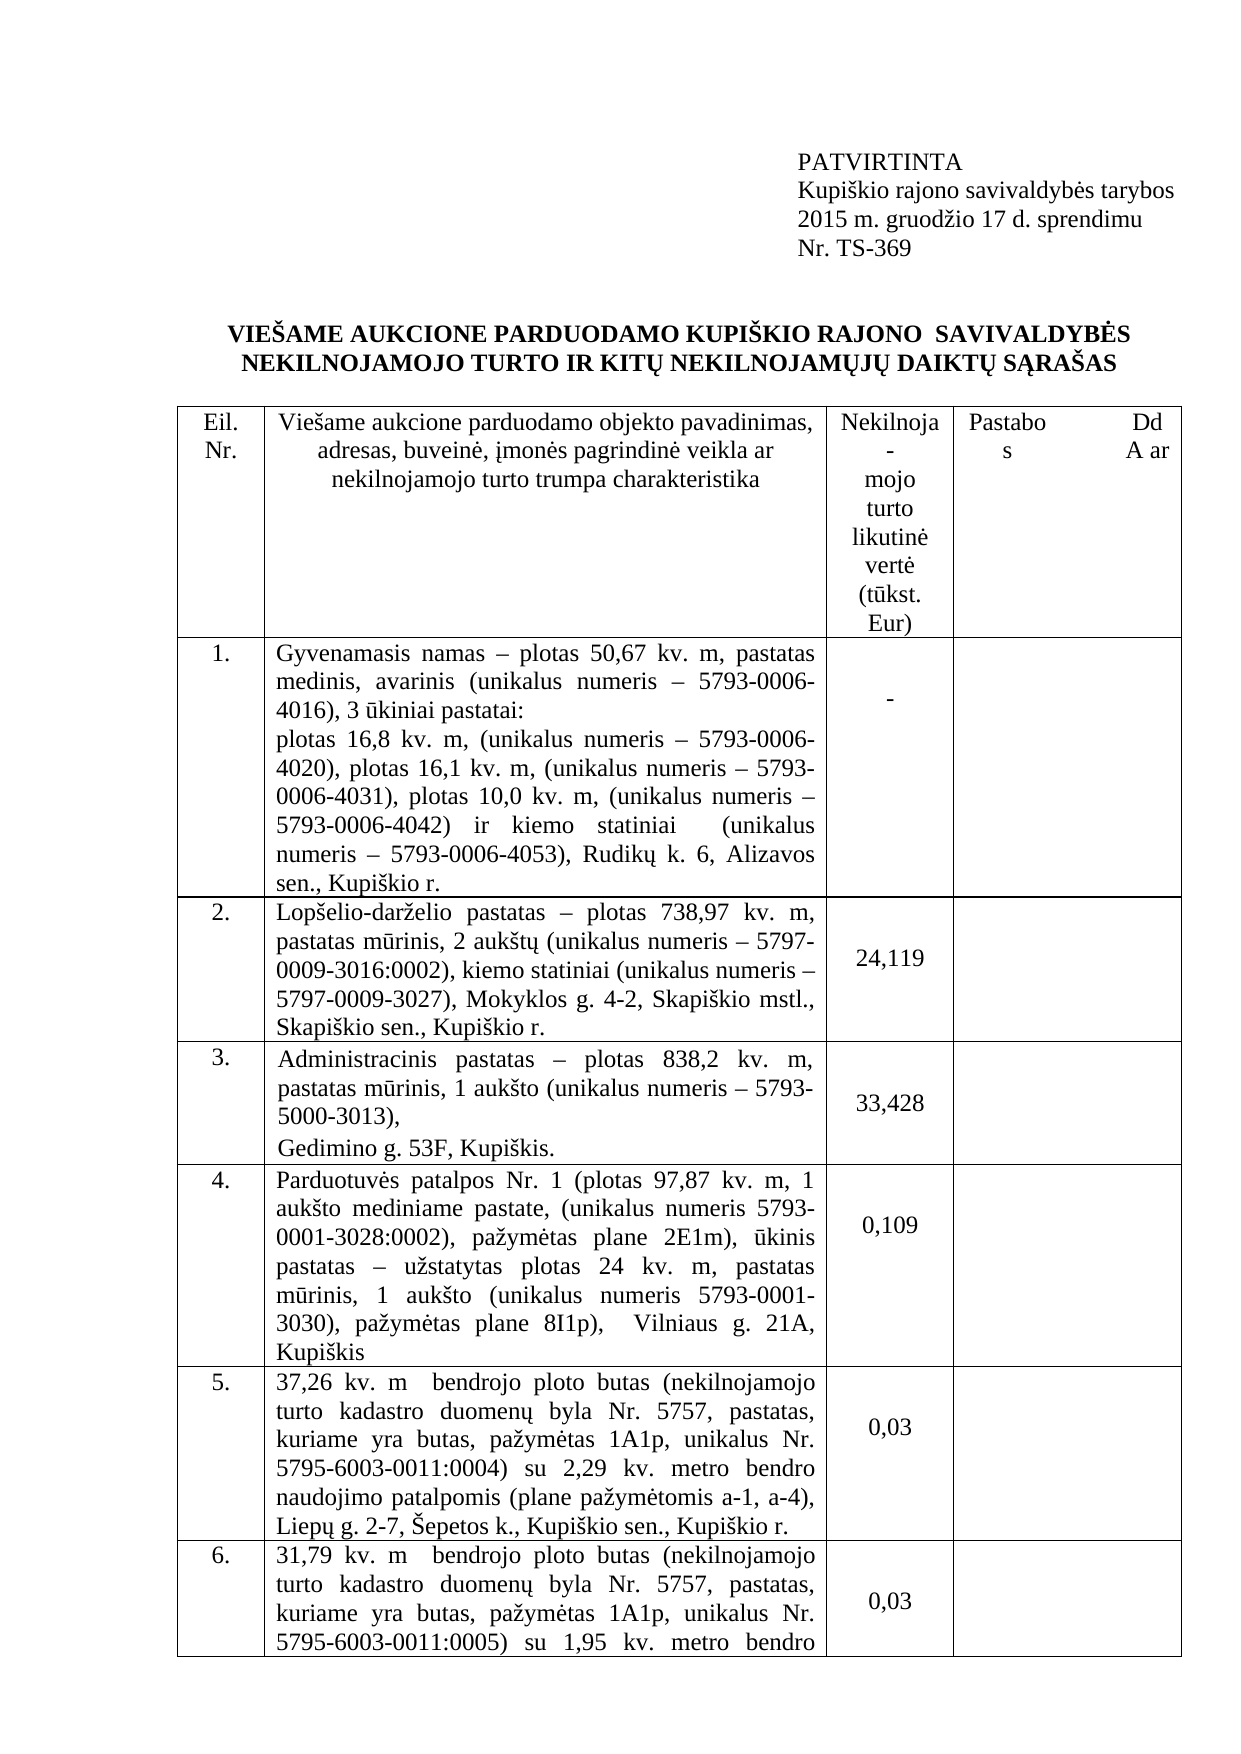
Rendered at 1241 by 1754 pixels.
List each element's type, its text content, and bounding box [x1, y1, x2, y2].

table_header Viešame aukcione parduodamo objekto pavadinimas, adresas, buveinė, įmonės pagrindinė veikla ar nekilnojamojo turto trumpa charakteristika [265, 407, 826, 637]
table_cell [954, 1367, 1181, 1539]
table_cell 24,119 [827, 898, 953, 1041]
text PATVIRTINTA [177, 147, 1181, 176]
table_cell 37,26 kv. m bendrojo ploto butas (nekilnojamojo turto kadastro duomenų byla Nr. 5757, pastatas, kuriame yra butas, pažymėtas 1A1p, unikalus Nr. 5795-6003-0011:0004) su 2,29 kv. metro bendro naudojimo patalpomis (plane pažymėtomis a-1, a-4), Liepų g. 2-7, Šepetos k., Kupiškio sen., Kupiškio r. [265, 1367, 826, 1539]
table_cell 31,79 kv. m bendrojo ploto butas (nekilnojamojo turto kadastro duomenų byla Nr. 5757, pastatas, kuriame yra butas, pažymėtas 1A1p, unikalus Nr. 5795-6003-0011:0005) su 1,95 kv. metro bendro [265, 1541, 826, 1656]
table_cell 0,109 [827, 1165, 953, 1366]
table_cell 1. [178, 638, 264, 896]
table_cell Gyvenamasis namas – plotas 50,67 kv. m, pastatas medinis, avarinis (unikalus numeris – 5793-0006-4016), 3 ūkiniai pastatai: plotas 16,8 kv. m, (unikalus numeris – 5793-0006-4020), plotas 16,1 kv. m, (unikalus numeris – 5793-0006-4031), plotas 10,0 kv. m, (unikalus numeris – 5793-0006-4042) ir kiemo statiniai (unikalus numeris – 5793-0006-4053), Rudikų k. 6, Alizavos sen., Kupiškio r. [265, 638, 826, 896]
table_cell - [827, 638, 953, 896]
table_cell Parduotuvės patalpos Nr. 1 (plotas 97,87 kv. m, 1 aukšto mediniame pastate, (unikalus numeris 5793-0001-3028:0002), pažymėtas plane 2E1m), ūkinis pastatas – užstatytas plotas 24 kv. m, pastatas mūrinis, 1 aukšto (unikalus numeris 5793-0001-3030), pažymėtas plane 8I1p), Vilniaus g. 21A, Kupiškis [265, 1165, 826, 1366]
table_cell Lopšelio-darželio pastatas – plotas 738,97 kv. m, pastatas mūrinis, 2 aukštų (unikalus numeris – 5797-0009-3016:0002), kiemo statiniai (unikalus numeris – 5797-0009-3027), Mokyklos g. 4-2, Skapiškio mstl., Skapiškio sen., Kupiškio r. [265, 898, 826, 1041]
table_cell 2. [178, 898, 264, 1041]
text Nr. TS-369 [177, 233, 1181, 262]
text 2015 m. gruodžio 17 d. sprendimu [177, 204, 1181, 233]
text Kupiškio rajono savivaldybės tarybos [177, 176, 1181, 204]
table_cell 3. [178, 1042, 264, 1164]
table_cell [954, 1541, 1181, 1656]
table_header DdA ar [1035, 407, 1181, 637]
table_header Nekilnoja- mojo turto likutinė vertė (tūkst. Eur) [827, 407, 953, 637]
table_cell Gedimino g. 53F, Kupiškis. [276, 1132, 815, 1163]
text VIEŠAME AUKCIONE PARDUODAMO KUPIŠKIO RAJONO SAVIVALDYBĖS NEKILNOJAMOJO TURTO IR KITŲ NEKILNOJAMŲJŲ DAIKTŲ SĄRAŠAS [177, 319, 1181, 377]
table_cell 6. [178, 1541, 264, 1656]
table_cell 33,428 [827, 1042, 953, 1164]
table_cell [954, 1165, 1181, 1366]
table_cell 0,03 [827, 1367, 953, 1539]
table_cell [265, 1042, 826, 1164]
table_header Pastabos [954, 407, 1035, 637]
table_header Administracinis pastatas – plotas 838,2 kv. m, pastatas mūrinis, 1 aukšto (unikalus numeris – 5793-5000-3013), [276, 1042, 815, 1132]
table_cell [954, 898, 1181, 1041]
table_cell [954, 1042, 1181, 1164]
table_cell 5. [178, 1367, 264, 1539]
table_cell 0,03 [827, 1541, 953, 1656]
table_cell [954, 638, 1181, 896]
table_header Eil. Nr. [178, 407, 264, 637]
table_cell 4. [178, 1165, 264, 1366]
